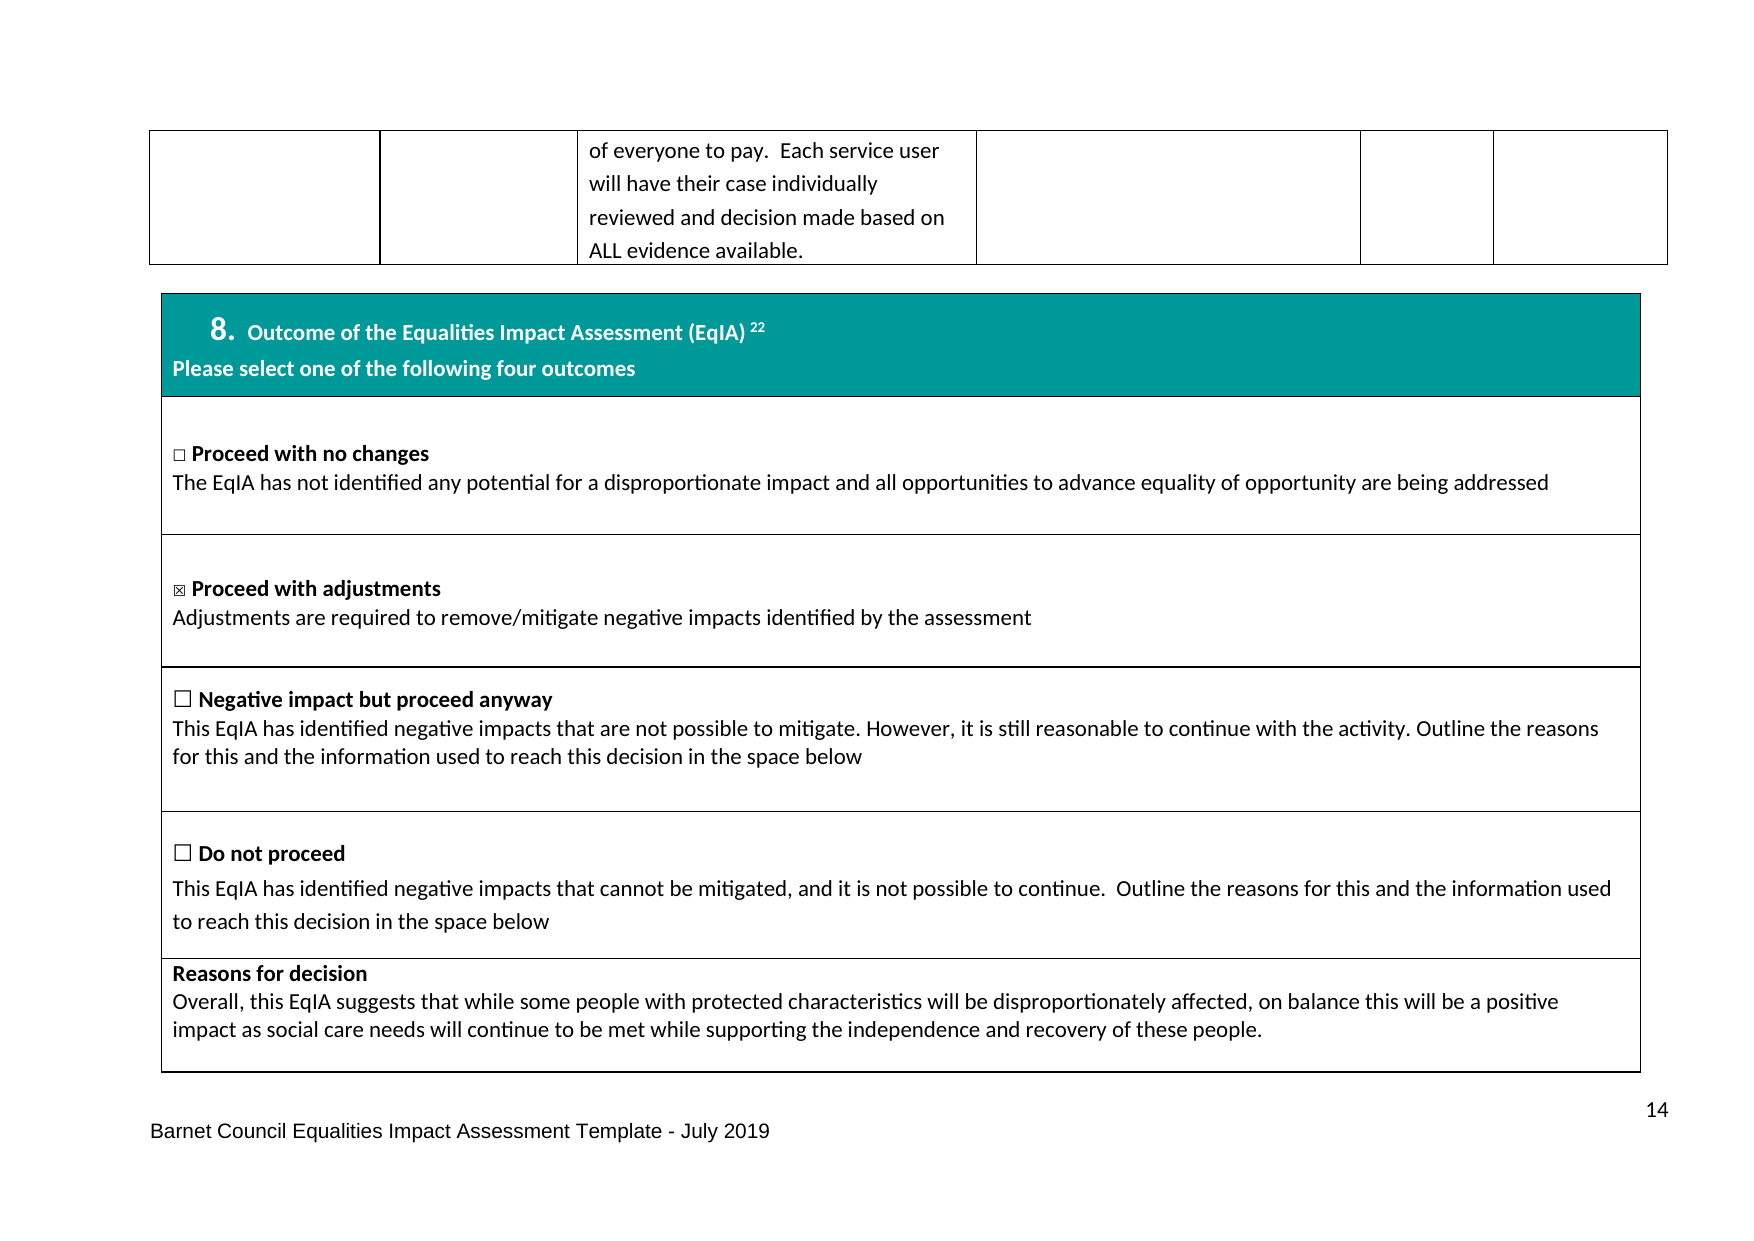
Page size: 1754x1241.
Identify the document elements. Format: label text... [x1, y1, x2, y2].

table_cell [150, 131, 379, 264]
table_cell of everyone to pay. Each service user will have their case individually reviewed and decision made based on ALL evidence available. [578, 131, 976, 264]
table_header Outcome of the Equalities Impact Assessment (EqIA) Please select one of the following four outcomes [162, 294, 1640, 396]
table_cell ☐ Do not proceed This EqIA has identified negative impacts that cannot be mitigated, and it is not possible to continue. Outline the reasons for this and the information used to reach this decision in the space below [162, 812, 1640, 958]
table_cell [1361, 131, 1493, 264]
table_cell Reasons for decision Overall, this EqIA suggests that while some people with protected characteristics will be disproportionately affected, on balance this will be a positive impact as social care needs will continue to be met while supporting the independence and recovery of these people. [162, 959, 1640, 1071]
table_cell [381, 131, 577, 264]
table_cell [977, 131, 1360, 264]
table_cell ☐ Negative impact but proceed anyway This EqIA has identified negative impacts that are not possible to mitigate. However, it is still reasonable to continue with the activity. Outline the reasons for this and the information used to reach this decision in the space below [162, 668, 1640, 811]
table_cell [1494, 131, 1667, 264]
table_cell ☐ Proceed with no changes The EqIA has not identified any potential for a disproportionate impact and all opportunities to advance equality of opportunity are being addressed [162, 397, 1640, 534]
table_cell ☒ Proceed with adjustments Adjustments are required to remove/mitigate negative impacts identified by the assessment [162, 535, 1640, 666]
